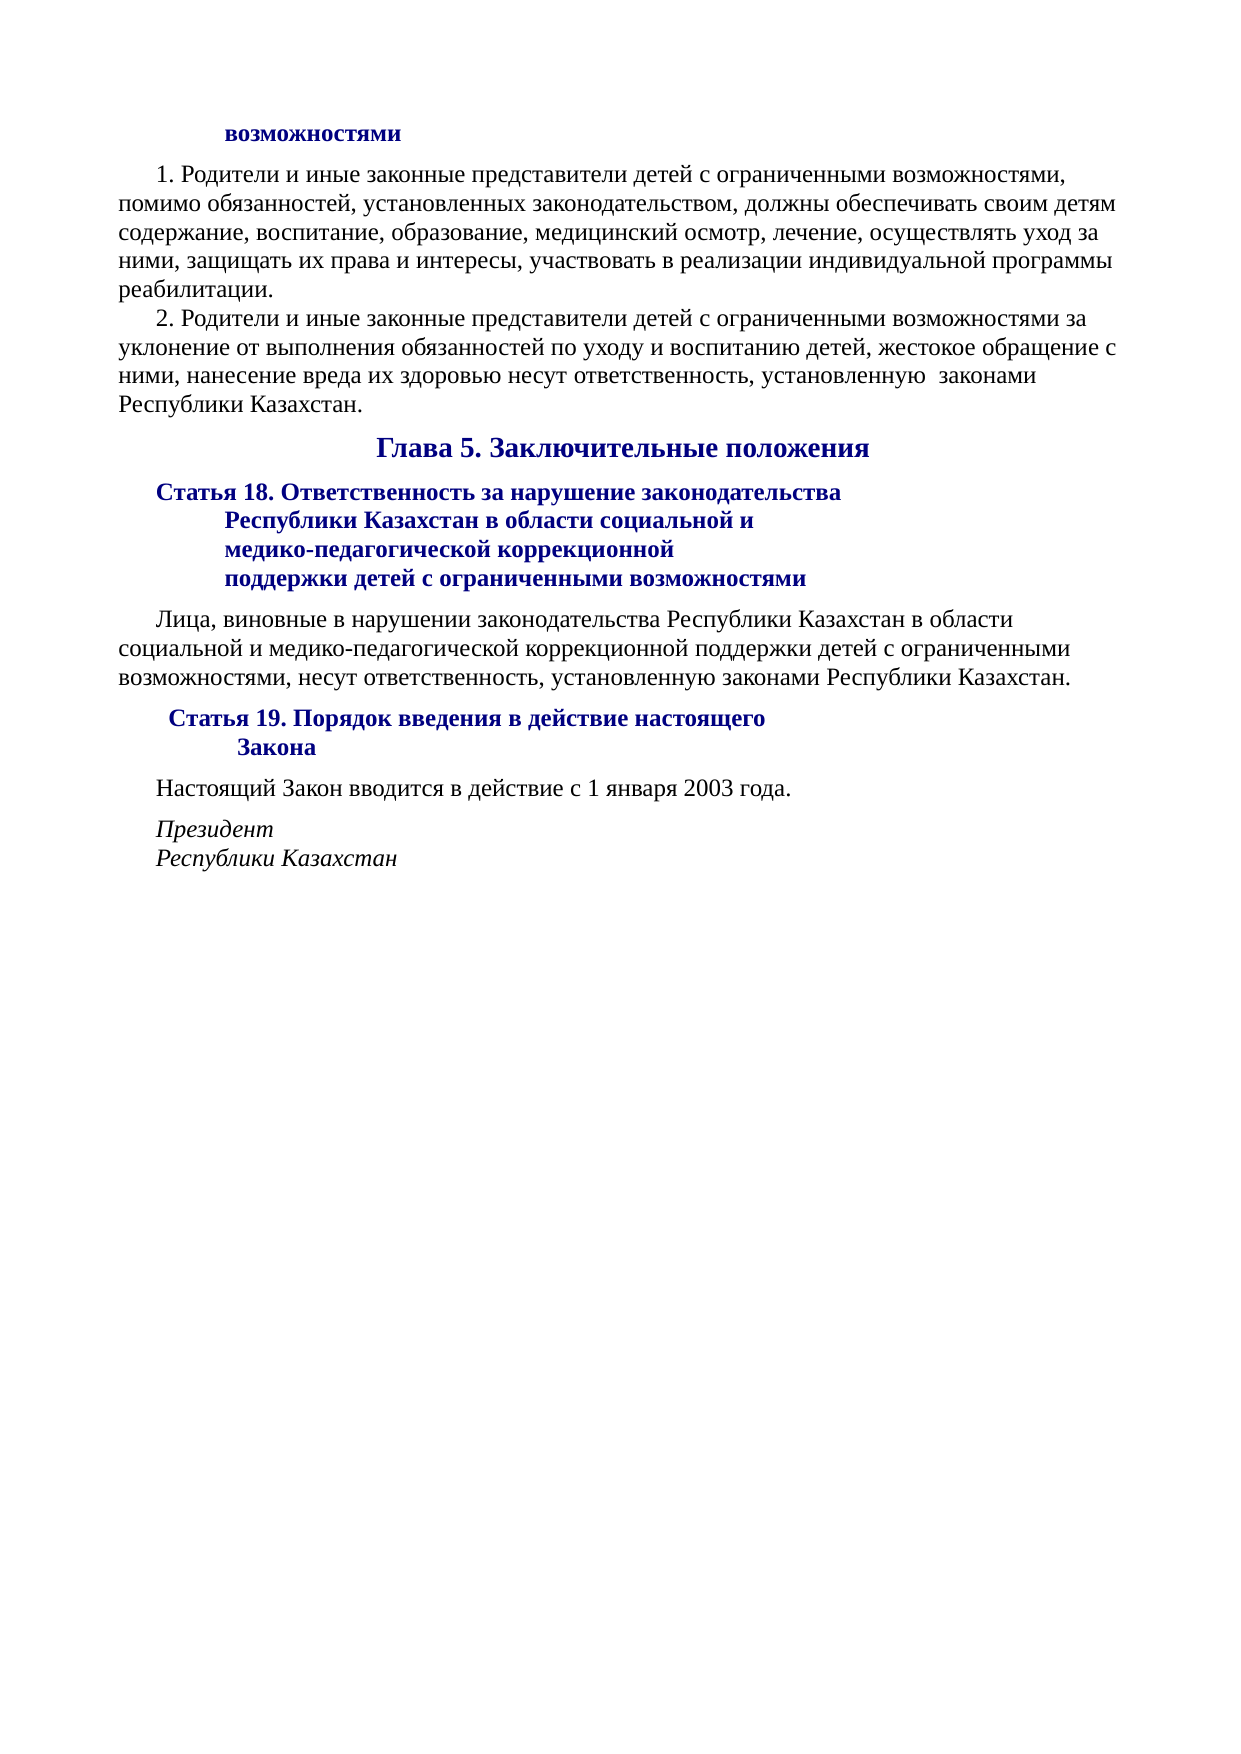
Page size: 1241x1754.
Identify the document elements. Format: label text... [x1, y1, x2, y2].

text Президент Республики Казахстан [118, 814, 1122, 872]
text Статья 19. Порядок введения в действие настоящего Закона [118, 703, 1122, 760]
text Глава 5. Заключительные положения [118, 431, 1122, 464]
text Настоящий Закон вводится в действие с 1 января 2003 года. [118, 773, 1122, 802]
text Статья 18. Ответственность за нарушение законодательства Республики Казахстан в области социальной и медико-педагогической коррекционной поддержки детей с ограниченными возможностями [118, 477, 1122, 592]
text возможностями [118, 118, 1122, 147]
text 1. Родители и иные законные представители детей с ограниченными возможностями, помимо обязанностей, установленных законодательством, должны обеспечивать своим детям содержание, воспитание, образование, медицинский осмотр, лечение, осуществлять уход за ними, защищать их права и интересы, участвовать в реализации индивидуальной программы реабилитации. 2. Родители и иные законные представители детей с ограниченными возможностями за уклонение от выполнения обязанностей по уходу и воспитанию детей, жестокое обращение с ними, нанесение вреда их здоровью несут ответственность, установленную законами Республики Казахстан. [118, 159, 1122, 418]
text Лица, виновные в нарушении законодательства Республики Казахстан в области социальной и медико-педагогической коррекционной поддержки детей с ограниченными возможностями, несут ответственность, установленную законами Республики Казахстан. [118, 604, 1122, 690]
